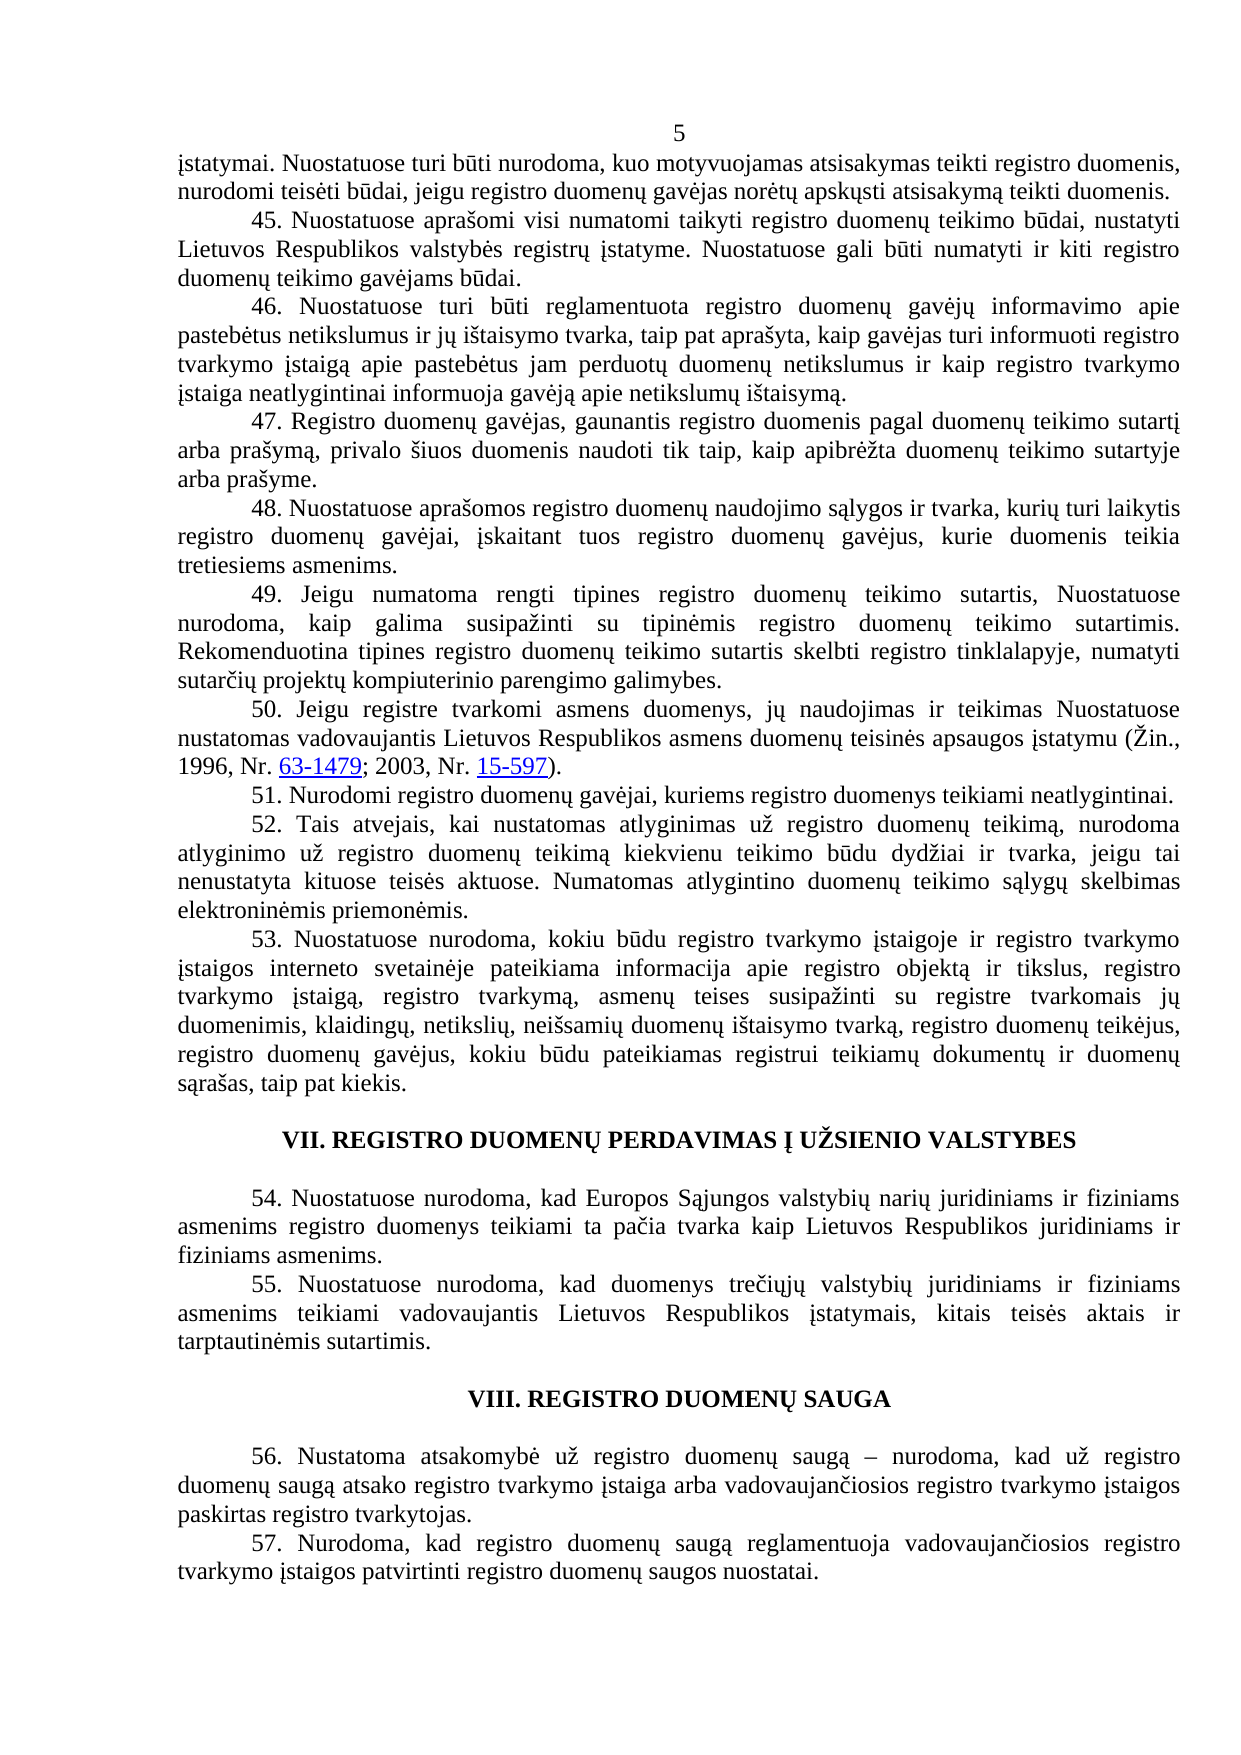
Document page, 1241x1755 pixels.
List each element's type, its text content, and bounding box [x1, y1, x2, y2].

text 52. Tais atvejais, kai nustatomas atlyginimas už registro duomenų teikimą, nurodoma atlyginimo už registro duomenų teikimą kiekvienu teikimo būdu dydžiai ir tvarka, jeigu tai nenustatyta kituose teisės aktuose. Numatomas atlygintino duomenų teikimo sąlygų skelbimas elektroninėmis priemonėmis. [177, 809, 1181, 924]
text 51. Nurodomi registro duomenų gavėjai, kuriems registro duomenys teikiami neatlygintinai. [177, 780, 1181, 809]
text 50. Jeigu registre tvarkomi asmens duomenys, jų naudojimas ir teikimas Nuostatuose nustatomas vadovaujantis Lietuvos Respublikos asmens duomenų teisinės apsaugos įstatymu (Žin., 1996, Nr. 63-1479; 2003, Nr. 15-597). [177, 694, 1181, 780]
text 46. Nuostatuose turi būti reglamentuota registro duomenų gavėjų informavimo apie pastebėtus netikslumus ir jų ištaisymo tvarka, taip pat aprašyta, kaip gavėjas turi informuoti registro tvarkymo įstaigą apie pastebėtus jam perduotų duomenų netikslumus ir kaip registro tvarkymo įstaiga neatlygintinai informuoja gavėją apie netikslumų ištaisymą. [177, 291, 1181, 406]
text VIII. REGISTRO DUOMENŲ SAUGA [177, 1384, 1181, 1413]
text 57. Nurodoma, kad registro duomenų saugą reglamentuoja vadovaujančiosios registro tvarkymo įstaigos patvirtinti registro duomenų saugos nuostatai. [177, 1528, 1181, 1585]
text 49. Jeigu numatoma rengti tipines registro duomenų teikimo sutartis, Nuostatuose nurodoma, kaip galima susipažinti su tipinėmis registro duomenų teikimo sutartimis. Rekomenduotina tipines registro duomenų teikimo sutartis skelbti registro tinklalapyje, numatyti sutarčių projektų kompiuterinio parengimo galimybes. [177, 579, 1181, 694]
text įstatymai. Nuostatuose turi būti nurodoma, kuo motyvuojamas atsisakymas teikti registro duomenis, nurodomi teisėti būdai, jeigu registro duomenų gavėjas norėtų apskųsti atsisakymą teikti duomenis. [177, 148, 1181, 205]
text 54. Nuostatuose nurodoma, kad Europos Sąjungos valstybių narių juridiniams ir fiziniams asmenims registro duomenys teikiami ta pačia tvarka kaip Lietuvos Respublikos juridiniams ir fiziniams asmenims. [177, 1183, 1181, 1269]
text 45. Nuostatuose aprašomi visi numatomi taikyti registro duomenų teikimo būdai, nustatyti Lietuvos Respublikos valstybės registrų įstatyme. Nuostatuose gali būti numatyti ir kiti registro duomenų teikimo gavėjams būdai. [177, 205, 1181, 291]
text VII. REGISTRO DUOMENŲ PERDAVIMAS Į UŽSIENIO VALSTYBES [177, 1125, 1181, 1154]
text 53. Nuostatuose nurodoma, kokiu būdu registro tvarkymo įstaigoje ir registro tvarkymo įstaigos interneto svetainėje pateikiama informacija apie registro objektą ir tikslus, registro tvarkymo įstaigą, registro tvarkymą, asmenų teises susipažinti su registre tvarkomais jų duomenimis, klaidingų, netikslių, neišsamių duomenų ištaisymo tvarką, registro duomenų teikėjus, registro duomenų gavėjus, kokiu būdu pateikiamas registrui teikiamų dokumentų ir duomenų sąrašas, taip pat kiekis. [177, 924, 1181, 1096]
text 47. Registro duomenų gavėjas, gaunantis registro duomenis pagal duomenų teikimo sutartį arba prašymą, privalo šiuos duomenis naudoti tik taip, kaip apibrėžta duomenų teikimo sutartyje arba prašyme. [177, 406, 1181, 493]
text 55. Nuostatuose nurodoma, kad duomenys trečiųjų valstybių juridiniams ir fiziniams asmenims teikiami vadovaujantis Lietuvos Respublikos įstatymais, kitais teisės aktais ir tarptautinėmis sutartimis. [177, 1269, 1181, 1355]
text 48. Nuostatuose aprašomos registro duomenų naudojimo sąlygos ir tvarka, kurių turi laikytis registro duomenų gavėjai, įskaitant tuos registro duomenų gavėjus, kurie duomenis teikia tretiesiems asmenims. [177, 493, 1181, 579]
text 56. Nustatoma atsakomybė už registro duomenų saugą – nurodoma, kad už registro duomenų saugą atsako registro tvarkymo įstaiga arba vadovaujančiosios registro tvarkymo įstaigos paskirtas registro tvarkytojas. [177, 1441, 1181, 1528]
